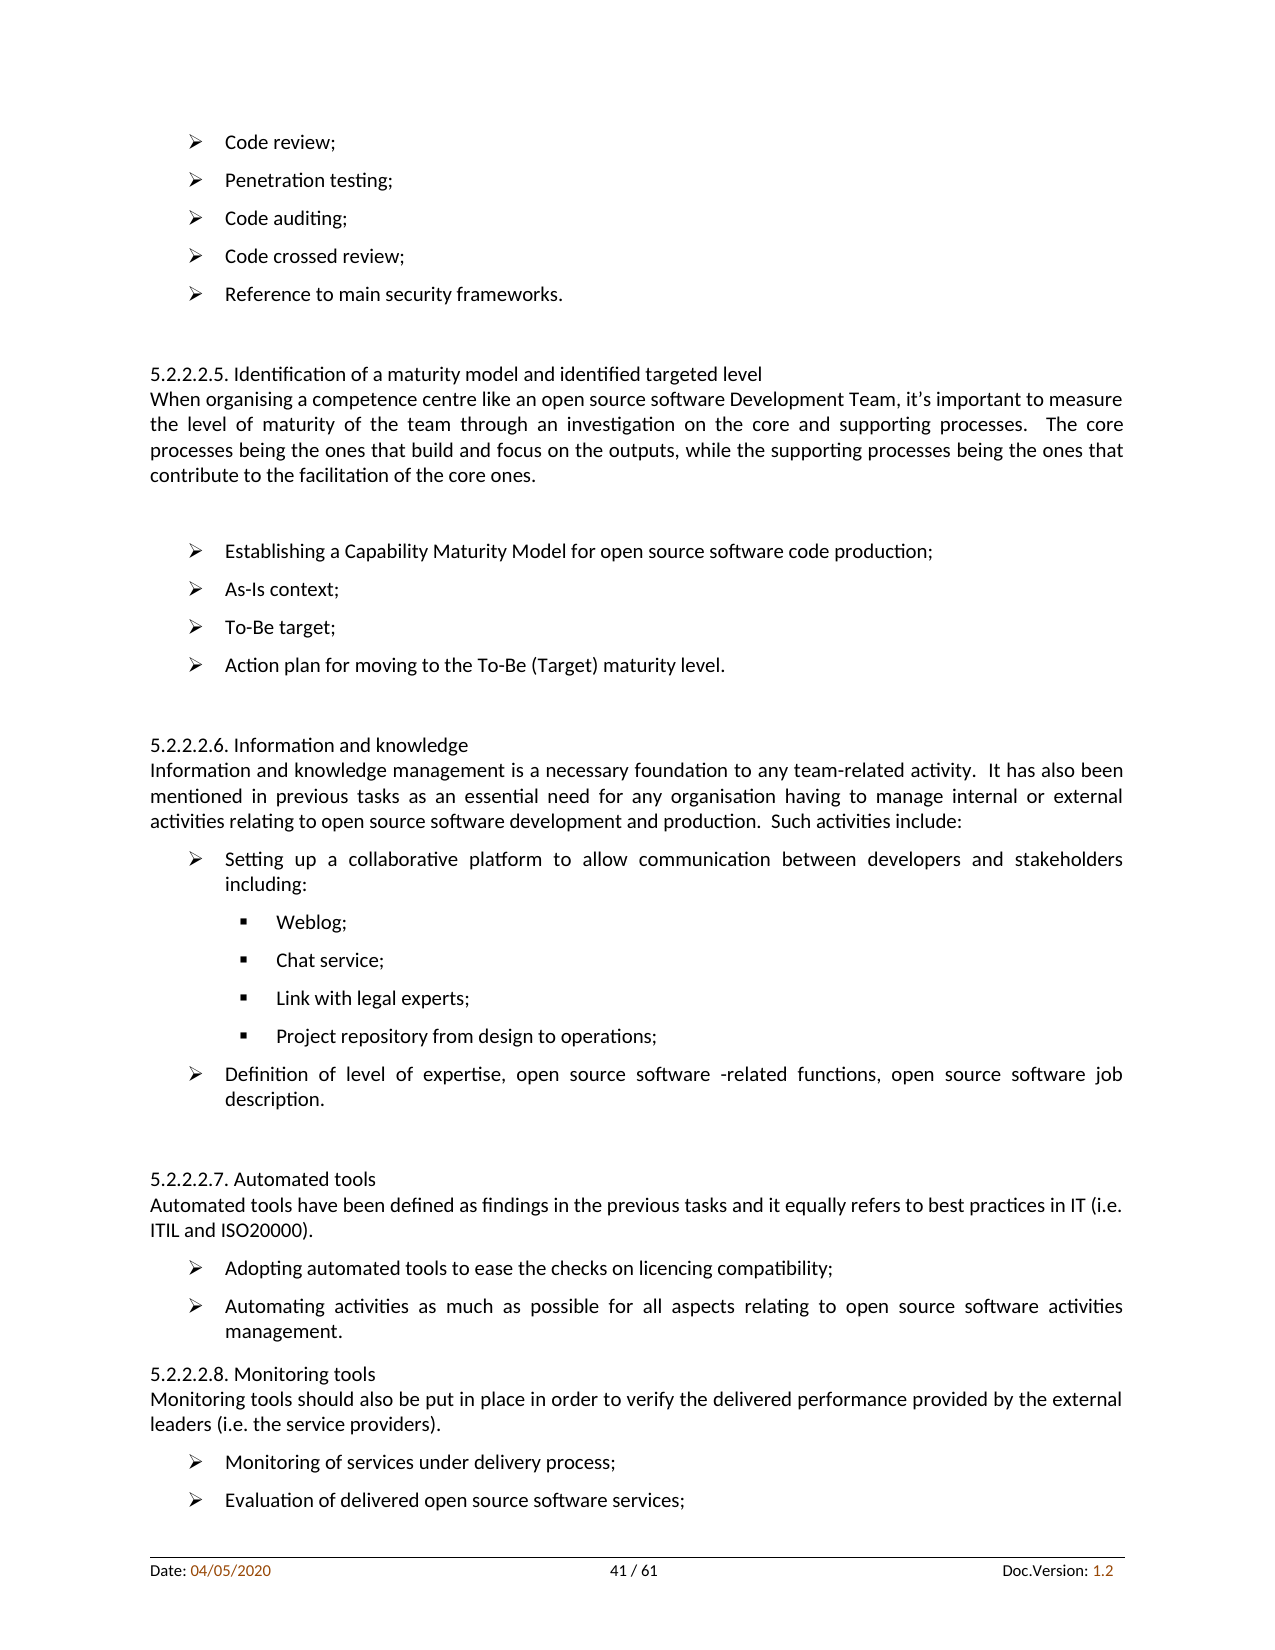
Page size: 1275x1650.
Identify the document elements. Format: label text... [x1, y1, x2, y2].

list Link with legal experts; [238, 985, 1125, 1011]
list Establishing a Capability Maturity Model for open source software code production; [187, 538, 1125, 564]
text Information and knowledge management is a necessary foundation to any team-related activity. It has also been mentioned in previous tasks as an essential need for any organisation having to manage internal or external activities relating to open source software development and production. Such activities include: [150, 757, 1125, 834]
list Setting up a collaborative platform to allow communication between developers and stakeholders including: [187, 846, 1125, 897]
list Code review; [187, 129, 1125, 154]
list Adopting automated tools to ease the checks on licencing compatibility; [187, 1255, 1125, 1281]
subtitle Automated tools [150, 1167, 1125, 1192]
text Automated tools have been defined as findings in the previous tasks and it equally refers to best practices in IT (i.e. ITIL and ISO20000). [150, 1192, 1125, 1243]
list Weblog; [238, 909, 1125, 935]
text Monitoring tools should also be put in place in order to verify the delivered performance provided by the external leaders (i.e. the service providers). [150, 1386, 1125, 1437]
list Project repository from design to operations; [238, 1023, 1125, 1049]
list Penetration testing; [187, 167, 1125, 192]
list Code crossed review; [187, 243, 1125, 268]
subtitle Identification of a maturity model and identified targeted level [150, 361, 1125, 386]
list As-Is context; [187, 576, 1125, 602]
list Reference to main security frameworks. [187, 281, 1125, 306]
list Evaluation of delivered open source software services; [187, 1487, 1125, 1513]
list Code auditing; [187, 205, 1125, 230]
text When organising a competence centre like an open source software Development Team, it’s important to measure the level of maturity of the team through an investigation on the core and supporting processes. The core processes being the ones that build and focus on the outputs, while the supporting processes being the ones that contribute to the facilitation of the core ones. [150, 386, 1125, 488]
list To-Be target; [187, 614, 1125, 639]
list Monitoring of services under delivery process; [187, 1449, 1125, 1475]
subtitle Monitoring tools [150, 1361, 1125, 1386]
list Definition of level of expertise, open source software -related functions, open source software job description. [187, 1061, 1125, 1112]
list Action plan for moving to the To-Be (Target) maturity level. [187, 652, 1125, 677]
subtitle Information and knowledge [150, 732, 1125, 757]
list Chat service; [238, 947, 1125, 973]
list Automating activities as much as possible for all aspects relating to open source software activities management. [187, 1293, 1125, 1344]
